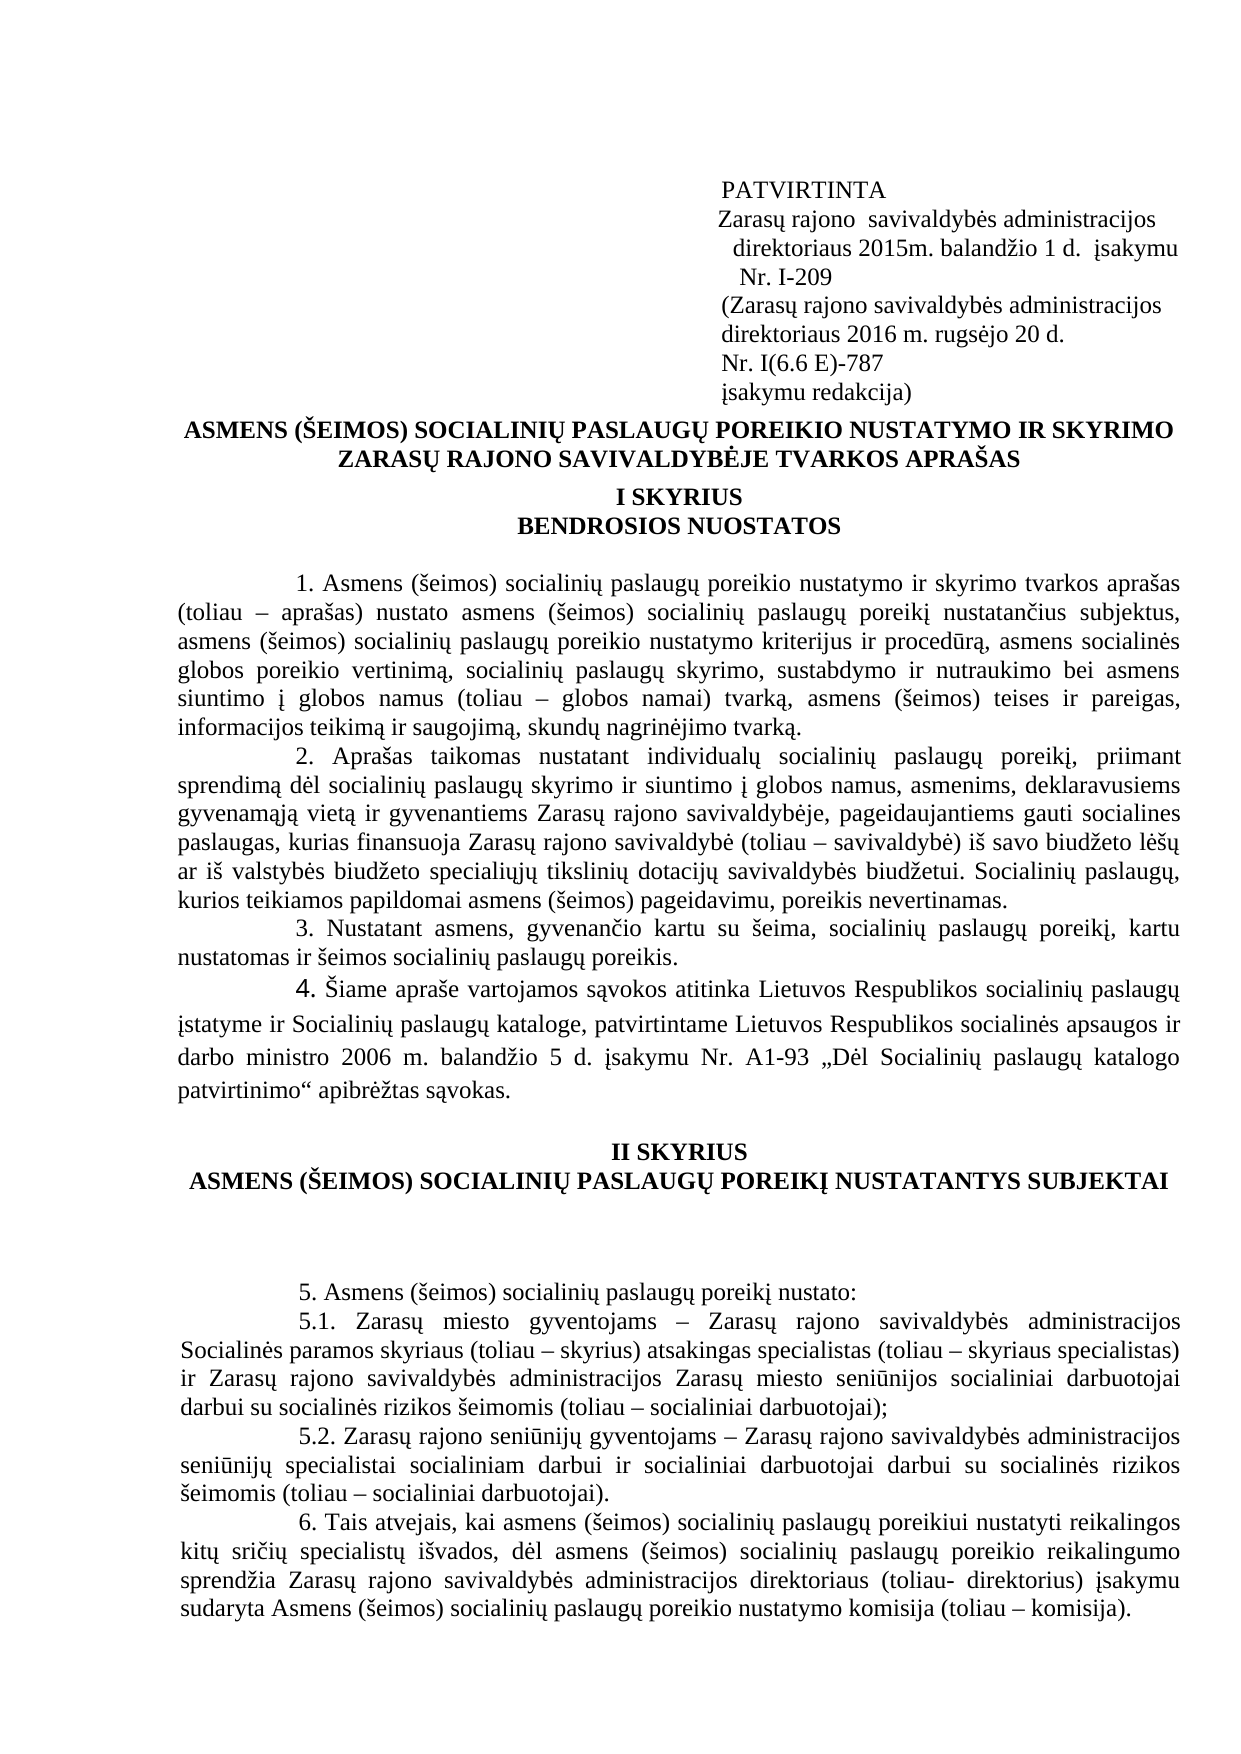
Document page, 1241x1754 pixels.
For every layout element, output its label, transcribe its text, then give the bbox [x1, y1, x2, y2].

text I SKYRIUS [177, 482, 1181, 511]
text 5.1. Zarasų miesto gyventojams – Zarasų rajono savivaldybės administracijos Socialinės paramos skyriaus (toliau – skyrius) atsakingas specialistas (toliau – skyriaus specialistas) ir Zarasų rajono savivaldybės administracijos Zarasų miesto seniūnijos socialiniai darbuotojai darbui su socialinės rizikos šeimomis (toliau – socialiniai darbuotojai); [180, 1306, 1181, 1421]
text Nr. I(6.6 E)-787 [582, 348, 1181, 377]
text direktoriaus 2015m. balandžio 1 d. įsakymu [177, 233, 1181, 262]
text II SKYRIUS [177, 1137, 1181, 1166]
text (Zarasų rajono savivaldybės administracijos [582, 291, 1181, 319]
text 1. Asmens (šeimos) socialinių paslaugų poreikio nustatymo ir skyrimo tvarkos aprašas (toliau – aprašas) nustato asmens (šeimos) socialinių paslaugų poreikį nustatančius subjektus, asmens (šeimos) socialinių paslaugų poreikio nustatymo kriterijus ir procedūrą, asmens socialinės globos poreikio vertinimą, socialinių paslaugų skyrimo, sustabdymo ir nutraukimo bei asmens siuntimo į globos namus (toliau – globos namai) tvarką, asmens (šeimos) teises ir pareigas, informacijos teikimą ir saugojimą, skundų nagrinėjimo tvarką. [177, 568, 1181, 741]
text 3. Nustatant asmens, gyvenančio kartu su šeima, socialinių paslaugų poreikį, kartu nustatomas ir šeimos socialinių paslaugų poreikis. [177, 913, 1181, 971]
text įsakymu redakcija) [582, 377, 1181, 406]
text ASMENS (ŠEIMOS) SOCIALINIŲ PASLAUGŲ POREIKĮ NUSTATANTYS SUBJEKTAI [177, 1166, 1181, 1195]
text 4. Šiame apraše vartojamos sąvokos atitinka Lietuvos Respublikos socialinių paslaugų įstatyme ir Socialinių paslaugų kataloge, patvirtintame Lietuvos Respublikos socialinės apsaugos ir darbo ministro 2006 m. balandžio 5 d. įsakymu Nr. A1-93 „Dėl Socialinių paslaugų katalogo patvirtinimo“ apibrėžtas sąvokas. [177, 971, 1181, 1104]
text direktoriaus 2016 m. rugsėjo 20 d. [582, 319, 1181, 348]
text Zarasų rajono savivaldybės administracijos [717, 204, 1181, 233]
text ASMENS (ŠEIMOS) SOCIALINIŲ PASLAUGŲ POREIKIO NUSTATYMO IR SKYRIMO ZARASŲ RAJONO SAVIVALDYBĖJE TVARKOS APRAŠAS [177, 415, 1181, 473]
text 6. Tais atvejais, kai asmens (šeimos) socialinių paslaugų poreikiui nustatyti reikalingos kitų sričių specialistų išvados, dėl asmens (šeimos) socialinių paslaugų poreikio reikalingumo sprendžia Zarasų rajono savivaldybės administracijos direktoriaus (toliau- direktorius) įsakymu sudaryta Asmens (šeimos) socialinių paslaugų poreikio nustatymo komisija (toliau – komisija). [180, 1507, 1181, 1622]
text PATVIRTINTA [177, 176, 1166, 204]
text 2. Aprašas taikomas nustatant individualų socialinių paslaugų poreikį, priimant sprendimą dėl socialinių paslaugų skyrimo ir siuntimo į globos namus, asmenims, deklaravusiems gyvenamąją vietą ir gyvenantiems Zarasų rajono savivaldybėje, pageidaujantiems gauti socialines paslaugas, kurias finansuoja Zarasų rajono savivaldybė (toliau – savivaldybė) iš savo biudžeto lėšų ar iš valstybės biudžeto specialiųjų tikslinių dotacijų savivaldybės biudžetui. Socialinių paslaugų, kurios teikiamos papildomai asmens (šeimos) pageidavimu, poreikis nevertinamas. [177, 741, 1181, 913]
text Nr. I-209 [177, 262, 1181, 291]
text 5.2. Zarasų rajono seniūnijų gyventojams – Zarasų rajono savivaldybės administracijos seniūnijų specialistai socialiniam darbui ir socialiniai darbuotojai darbui su socialinės rizikos šeimomis (toliau – socialiniai darbuotojai). [180, 1421, 1181, 1507]
text BENDROSIOS NUOSTATOS [177, 511, 1181, 540]
text 5. Asmens (šeimos) socialinių paslaugų poreikį nustato: [180, 1277, 1181, 1306]
